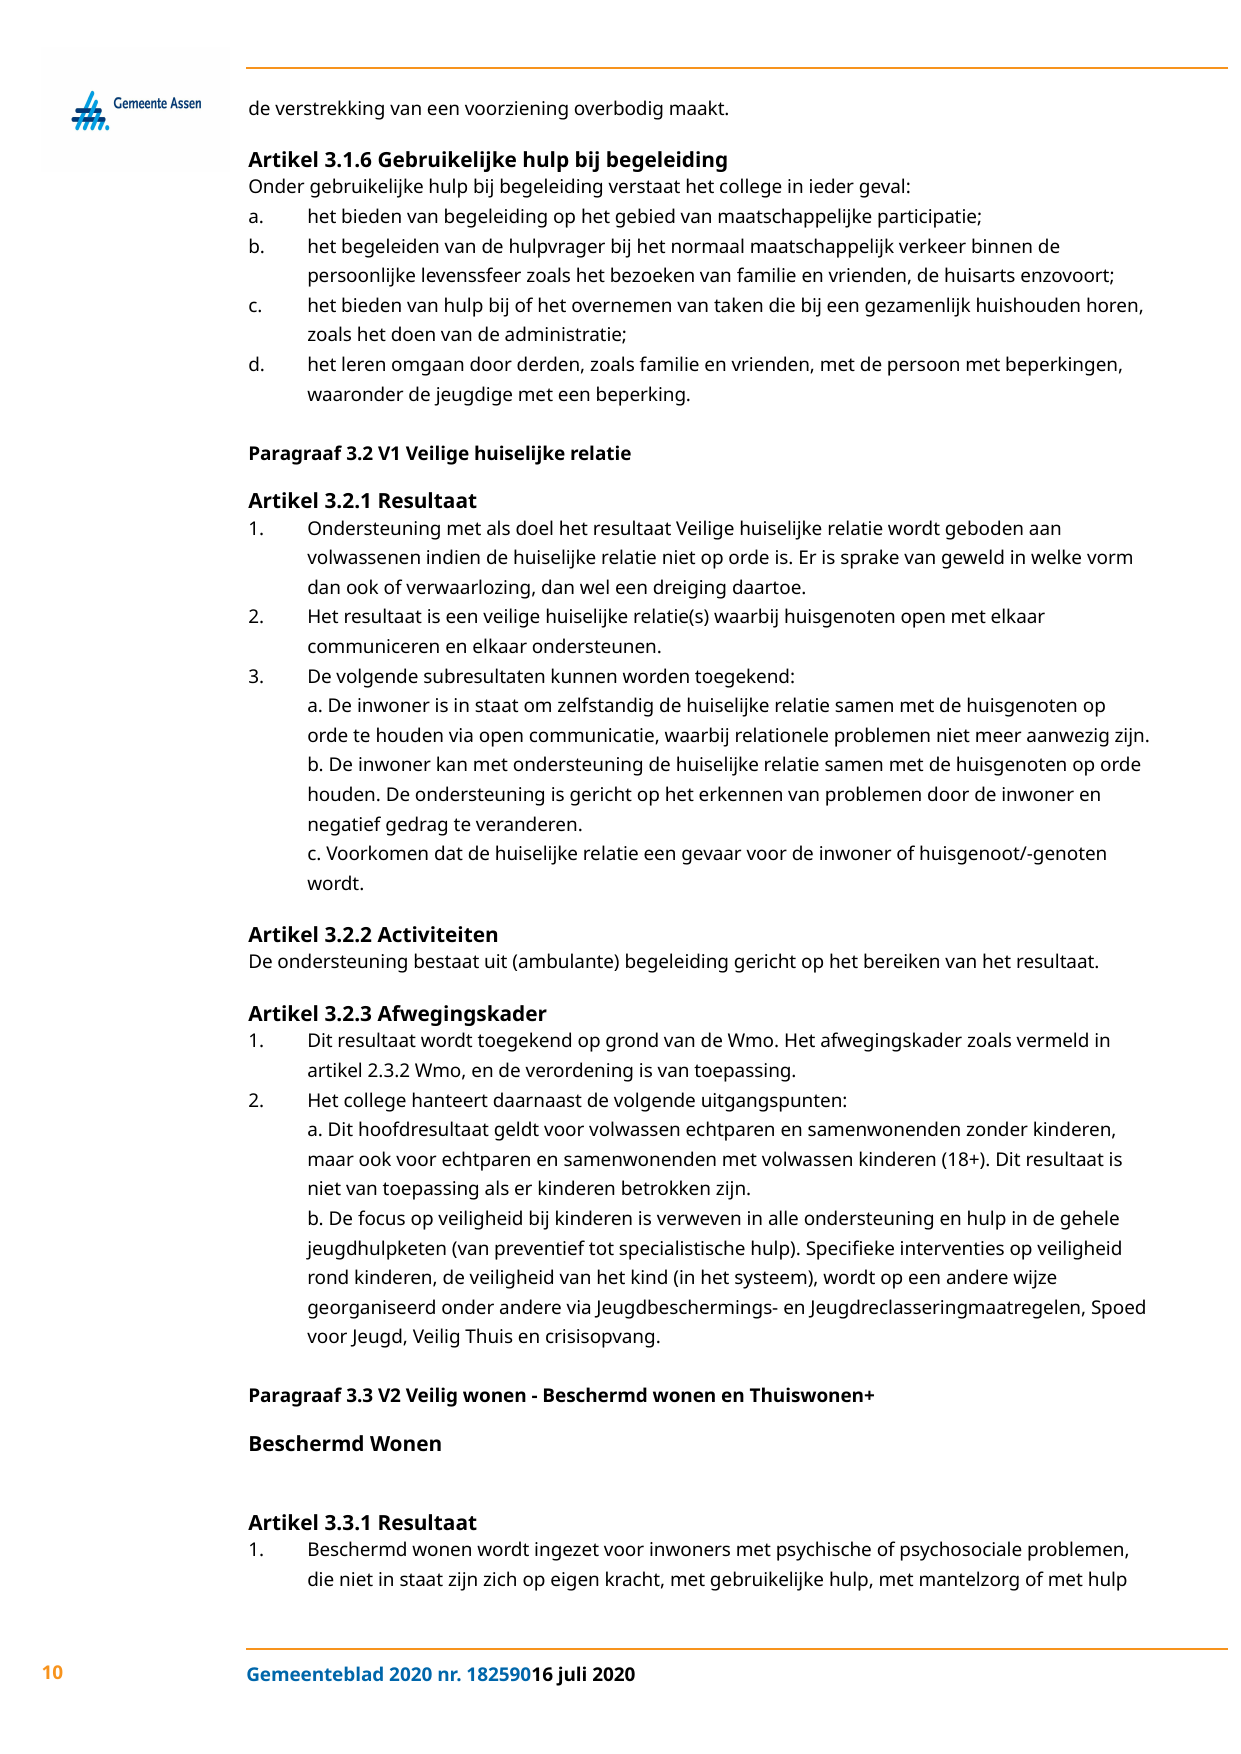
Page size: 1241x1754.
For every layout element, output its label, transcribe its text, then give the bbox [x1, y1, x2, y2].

text Paragraaf 3.3 V2 Veilig wonen - Beschermd wonen en Thuiswonen+ [248, 1383, 1152, 1408]
list b. De inwoner kan met ondersteuning de huiselijke relatie samen met de huisgenoten op orde houden. De ondersteuning is gericht op het erkennen van problemen door de inwoner en negatief gedrag te veranderen. [248, 752, 1152, 836]
list Beschermd wonen wordt ingezet voor inwoners met psychische of psychosociale problemen, die niet in staat zijn zich op eigen kracht, met gebruikelijke hulp, met mantelzorg of met hulp [248, 1536, 1152, 1592]
list a. Dit hoofdresultaat geldt voor volwassen echtparen en samenwonenden zonder kinderen, maar ook voor echtparen en samenwonenden met volwassen kinderen (18+). Dit resultaat is niet van toepassing als er kinderen betrokken zijn. [248, 1116, 1152, 1201]
text Beschermd Wonen [248, 1429, 1152, 1458]
list Dit resultaat wordt toegekend op grond van de Wmo. Het afwegingskader zoals vermeld in artikel 2.3.2 Wmo, en de verordening is van toepassing. [248, 1028, 1152, 1083]
text de verstrekking van een voorziening overbodig maakt. [248, 95, 1152, 121]
list Het resultaat is een veilige huiselijke relatie(s) waarbij huisgenoten open met elkaar communiceren en elkaar ondersteunen. [248, 604, 1152, 659]
list het leren omgaan door derden, zoals familie en vrienden, met de persoon met beperkingen, waaronder de jeugdige met een beperking. [248, 351, 1152, 406]
text Artikel 3.2.2 Activiteiten [248, 920, 1152, 949]
list De volgende subresultaten kunnen worden toegekend: [248, 663, 1152, 688]
text Artikel 3.2.1 Resultaat [248, 486, 1152, 515]
list het bieden van begeleiding op het gebied van maatschappelijke participatie; [248, 203, 1152, 229]
list c. Voorkomen dat de huiselijke relatie een gevaar voor de inwoner of huisgenoot/-genoten wordt. [248, 840, 1152, 896]
picture [41, 47, 231, 172]
list a. De inwoner is in staat om zelfstandig de huiselijke relatie samen met de huisgenoten op orde te houden via open communicatie, waarbij relationele problemen niet meer aanwezig zijn. [248, 692, 1152, 748]
list Ondersteuning met als doel het resultaat Veilige huiselijke relatie wordt geboden aan volwassenen indien de huiselijke relatie niet op orde is. Er is sprake van geweld in welke vorm dan ook of verwaarlozing, dan wel een dreiging daartoe. [248, 515, 1152, 600]
text Artikel 3.1.6 Gebruikelijke hulp bij begeleiding [248, 145, 1152, 174]
list het bieden van hulp bij of het overnemen van taken die bij een gezamenlijk huishouden horen, zoals het doen van de administratie; [248, 292, 1152, 347]
text Artikel 3.2.3 Afwegingskader [248, 999, 1152, 1028]
list Het college hanteert daarnaast de volgende uitgangspunten: [248, 1087, 1152, 1112]
text Onder gebruikelijke hulp bij begeleiding verstaat het college in ieder geval: [248, 174, 1152, 199]
text De ondersteuning bestaat uit (ambulante) begeleiding gericht op het bereiken van het resultaat. [248, 949, 1152, 974]
text Artikel 3.3.1 Resultaat [248, 1508, 1152, 1536]
list b. De focus op veiligheid bij kinderen is verweven in alle ondersteuning en hulp in de gehele jeugdhulpketen (van preventief tot specialistische hulp). Specifieke interventies op veiligheid rond kinderen, de veiligheid van het kind (in het systeem), wordt op een andere wijze georganiseerd onder andere via Jeugdbeschermings- en Jeugdreclasseringmaatregelen, Spoed voor Jeugd, Veilig Thuis en crisisopvang. [248, 1205, 1152, 1349]
text Paragraaf 3.2 V1 Veilige huiselijke relatie [248, 440, 1152, 466]
list het begeleiden van de hulpvrager bij het normaal maatschappelijk verkeer binnen de persoonlijke levenssfeer zoals het bezoeken van familie en vrienden, de huisarts enzovoort; [248, 233, 1152, 288]
